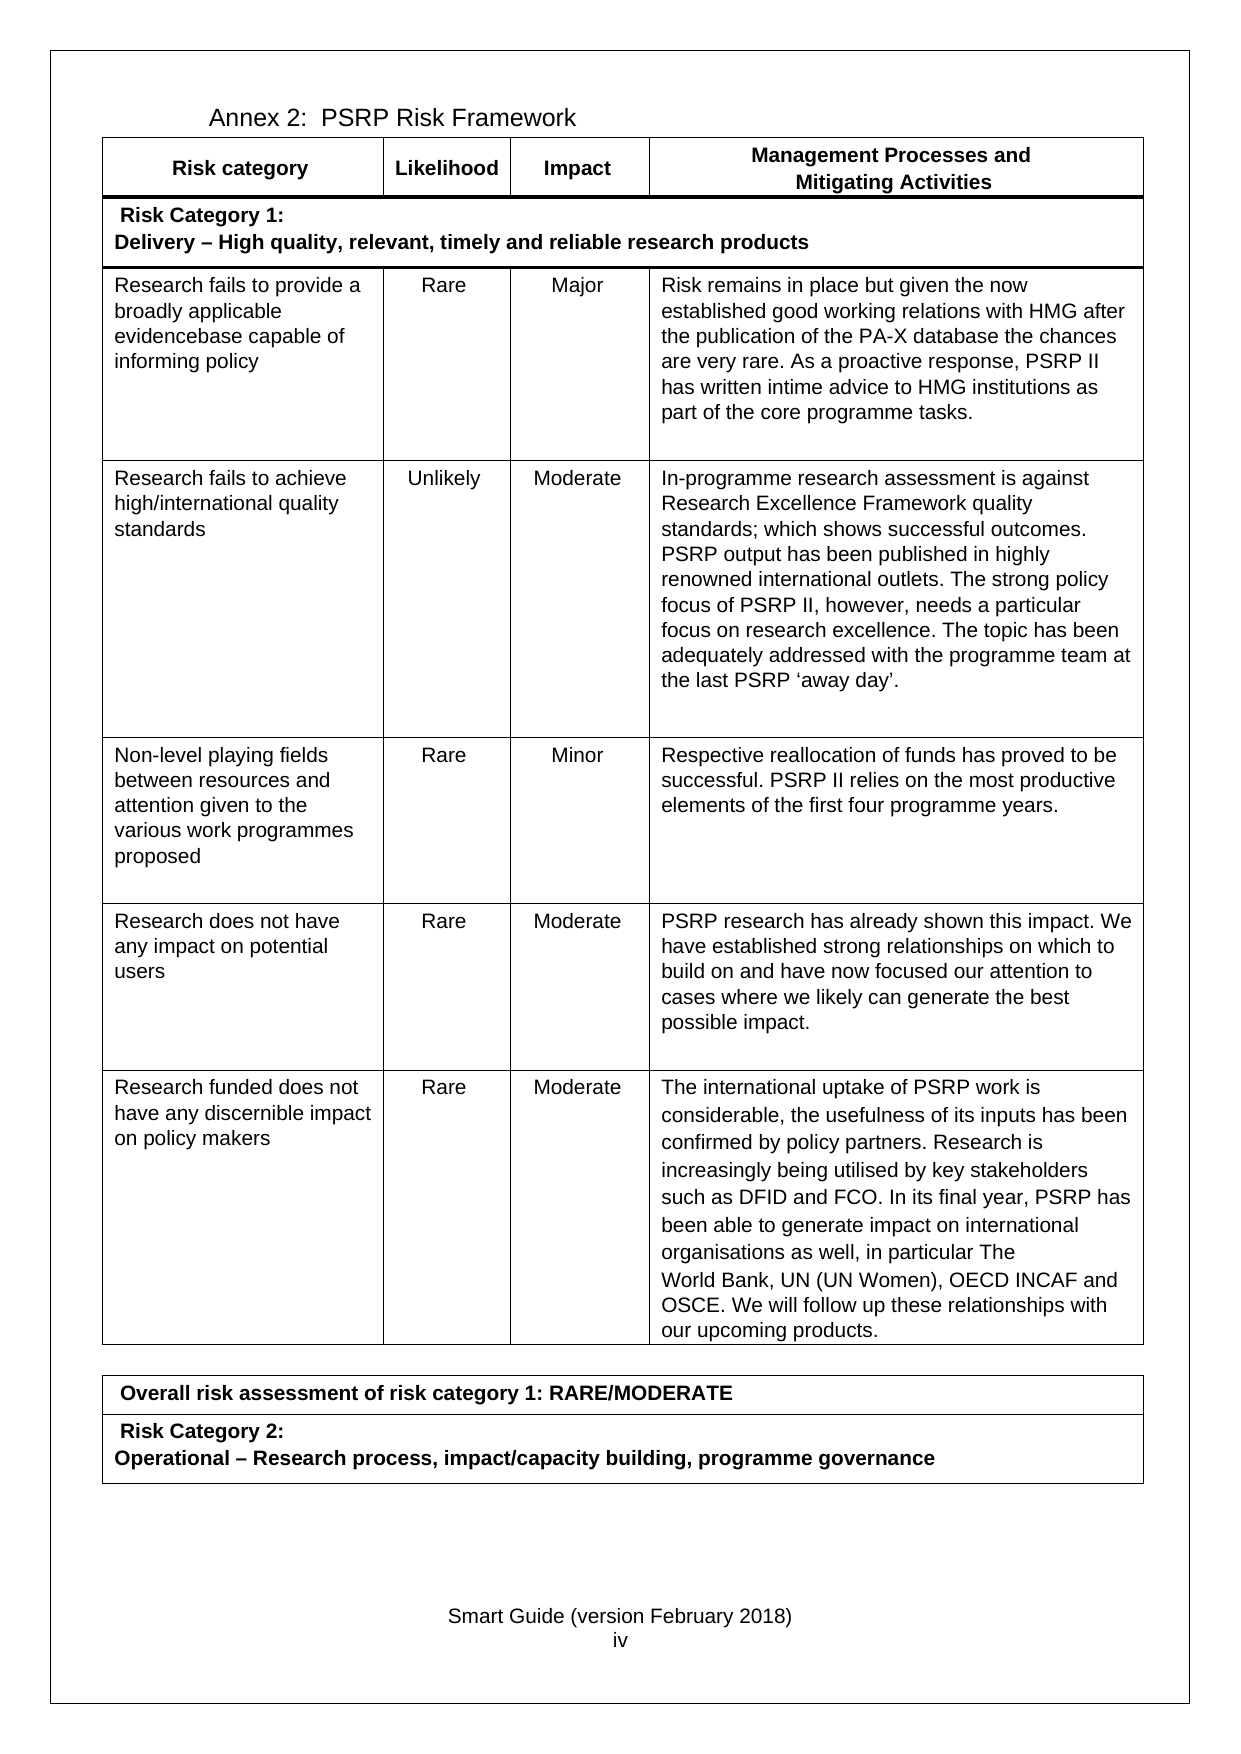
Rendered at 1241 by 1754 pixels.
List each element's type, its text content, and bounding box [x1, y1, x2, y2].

table_cell Moderate [511, 1071, 649, 1344]
table_cell Unlikely [384, 461, 510, 737]
table_cell The international uptake of PSRP work is considerable, the usefulness of its inputs has been confirmed by policy partners. Research is increasingly being utilised by key stakeholders such as DFID and FCO. In its final year, PSRP has been able to generate impact on international organisations as well, in particular The World Bank, UN (UN Women), OECD INCAF and OSCE. We will follow up these relationships with our upcoming products. [650, 1071, 1143, 1344]
table_cell Rare [384, 269, 510, 460]
table_cell Risk remains in place but given the now established good working relations with HMG after the publication of the PA-X database the chances are very rare. As a proactive response, PSRP II has written intime advice to HMG institutions as part of the core programme tasks. [650, 269, 1143, 460]
table_cell Moderate [511, 461, 649, 737]
table_cell Rare [384, 738, 510, 903]
table_cell Rare [384, 1071, 510, 1344]
table_header Likelihood [384, 138, 510, 195]
table_cell Research fails to achieve high/international quality standards [103, 461, 383, 737]
table_cell Risk Category 1: Delivery – High quality, relevant, timely and reliable research products [103, 199, 1143, 266]
table_cell Non-level playing fields between resources and attention given to the various work programmes proposed [103, 738, 383, 903]
table_cell Rare [384, 904, 510, 1069]
table_header Overall risk assessment of risk category 1: RARE/MODERATE [103, 1376, 1143, 1413]
table_cell PSRP research has already shown this impact. We have established strong relationships on which to build on and have now focused our attention to cases where we likely can generate the best possible impact. [650, 904, 1143, 1069]
text Annex 2: PSRP Risk Framework [202, 103, 1152, 131]
table_cell Moderate [511, 904, 649, 1069]
table_cell Research funded does not have any discernible impact on policy makers [103, 1071, 383, 1344]
table_cell Respective reallocation of funds has proved to be successful. PSRP II relies on the most productive elements of the first four programme years. [650, 738, 1143, 903]
table_cell In-programme research assessment is against Research Excellence Framework quality standards; which shows successful outcomes. PSRP output has been published in highly renowned international outlets. The strong policy focus of PSRP II, however, needs a particular focus on research excellence. The topic has been adequately addressed with the programme team at the last PSRP ‘away day’. [650, 461, 1143, 737]
table_header Management Processes and Mitigating Activities [650, 138, 1143, 195]
table_header Risk category [103, 138, 383, 195]
table_header Impact [511, 138, 649, 195]
table_cell Research does not have any impact on potential users [103, 904, 383, 1069]
table_cell Minor [511, 738, 649, 903]
table_cell Major [511, 269, 649, 460]
table_cell Risk Category 2: Operational – Research process, impact/capacity building, programme governance [103, 1415, 1143, 1483]
table_cell Research fails to provide a broadly applicable evidencebase capable of informing policy [103, 269, 383, 460]
